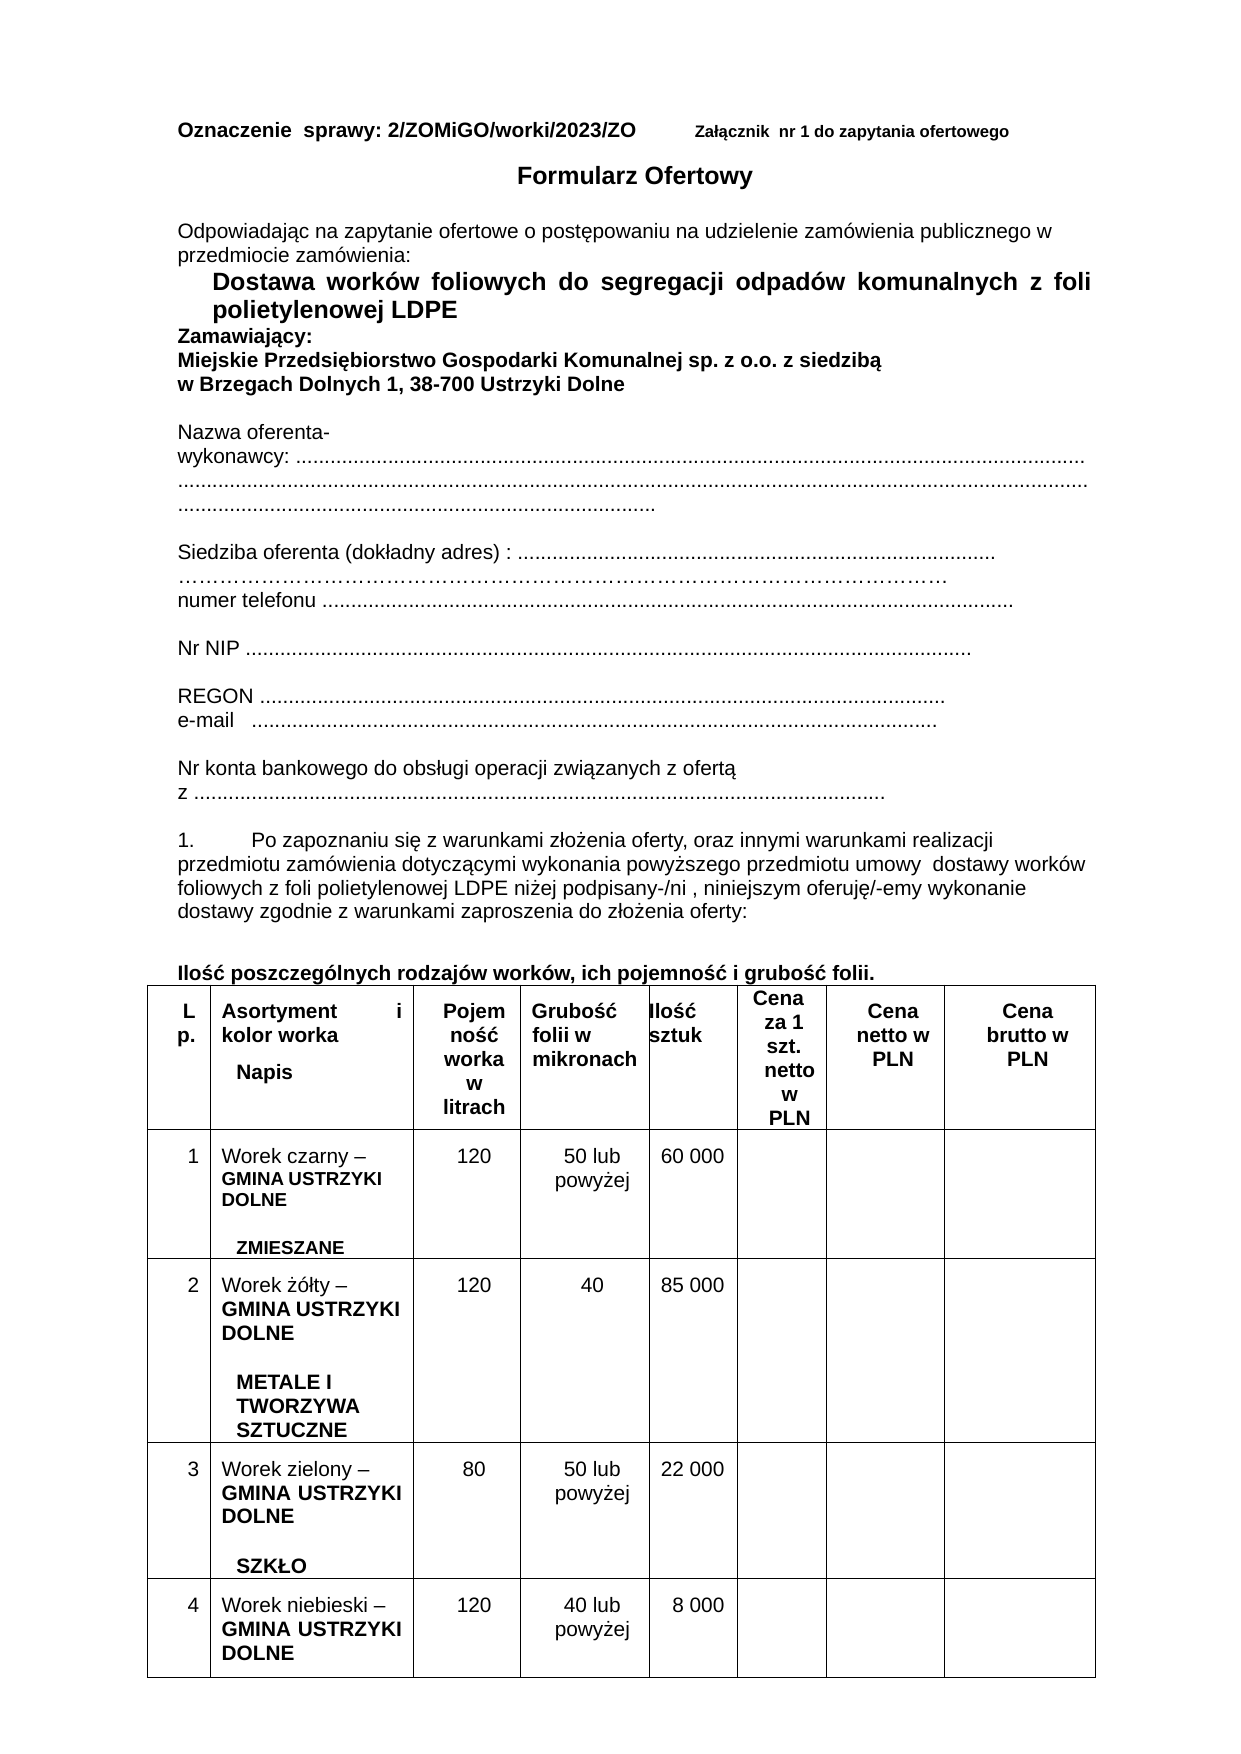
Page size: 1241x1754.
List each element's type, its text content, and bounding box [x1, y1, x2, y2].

table_cell 40 [521, 1259, 649, 1442]
table_cell [738, 1443, 826, 1578]
table_cell Worek zielony – GMINA USTRZYKI DOLNE SZKŁO [211, 1443, 413, 1578]
table_cell Worek niebieski – GMINA USTRZYKI DOLNE [211, 1579, 413, 1677]
table_header Cena brutto w PLN [945, 986, 1095, 1129]
table_cell Worek żółty – GMINA USTRZYKI DOLNE METALE I TWORZYWA SZTUCZNE [211, 1259, 413, 1442]
text Miejskie Przedsiębiorstwo Gospodarki Komunalnej sp. z o.o. z siedzibą [177, 348, 1093, 372]
list Po zapoznaniu się z warunkami złożenia oferty, oraz innymi warunkami realizacji przedmiotu zamówienia dotyczącymi wykonania powyższego przedmiotu umowy dostawy worków foliowych z foli polietylenowej LDPE niżej podpisany-/ni , niniejszym oferuję/-emy wykonanie dostawy zgodnie z warunkami zaproszenia do złożenia oferty: [177, 827, 1093, 923]
table_cell [827, 1130, 944, 1258]
table_header Ilość sztuk [650, 986, 737, 1129]
text Odpowiadając na zapytanie ofertowe o postępowaniu na udzielenie zamówienia publicznego w przedmiocie zamówienia: [177, 219, 1093, 267]
text Nr konta bankowego do obsługi operacji związanych z ofertą z ........................................................................................................................ [177, 756, 1093, 803]
table_cell [945, 1443, 1095, 1578]
table_cell [945, 1130, 1095, 1258]
subtitle Oznaczenie sprawy: 2/ZOMiGO/worki/2023/ZO Załącznik nr 1 do zapytania ofertowego [177, 118, 1093, 142]
text ………………………………………………………………………………………………… [177, 564, 1093, 588]
text numer telefonu ........................................................................................................................ [177, 588, 1093, 612]
table_cell [945, 1259, 1095, 1442]
table_cell [827, 1579, 944, 1677]
table_cell 8 000 [650, 1579, 737, 1677]
table_cell 120 [414, 1579, 520, 1677]
text Ilość poszczególnych rodzajów worków, ich pojemność i grubość folii. [177, 961, 1093, 984]
table_cell 3 [148, 1443, 210, 1578]
table_cell 22 000 [650, 1443, 737, 1578]
table_header Grubość folii w mikronach [521, 986, 649, 1129]
table_header Lp. [148, 986, 210, 1129]
table_cell [827, 1259, 944, 1442]
table_cell [738, 1130, 826, 1258]
table_cell 2 [148, 1259, 210, 1442]
table_header Cena netto w PLN [827, 986, 944, 1129]
text Siedziba oferenta (dokładny adres) : ................................................................................... [177, 540, 1093, 564]
table_cell 85 000 [650, 1259, 737, 1442]
subtitle Formularz Ofertowy [177, 161, 1093, 190]
table_cell 1 [148, 1130, 210, 1258]
text Nazwa oferenta- wykonawcy: .......................................................................................................................................................................................................................................................................................................................................................................................... [177, 420, 1093, 516]
table_cell 40 lub powyżej [521, 1579, 649, 1677]
table_header Pojemność worka w litrach [414, 986, 520, 1129]
text Zamawiający: [177, 324, 1093, 348]
table_cell 50 lub powyżej [521, 1130, 649, 1258]
table_cell 120 [414, 1130, 520, 1258]
table_cell [945, 1579, 1095, 1677]
table_cell [738, 1259, 826, 1442]
table_cell 80 [414, 1443, 520, 1578]
table_cell 50 lub powyżej [521, 1443, 649, 1578]
table_cell 120 [414, 1259, 520, 1442]
table_header Cena za 1 szt. netto w PLN [738, 986, 826, 1129]
table_cell [827, 1443, 944, 1578]
text REGON ....................................................................................................................... [177, 684, 1093, 708]
table_cell 4 [148, 1579, 210, 1677]
table_cell Worek czarny – GMINA USTRZYKI DOLNE ZMIESZANE [211, 1130, 413, 1258]
text e-mail ....................................................................................................................... [177, 708, 1093, 732]
table_header Asortyment i kolor worka Napis [211, 986, 413, 1129]
text Dostawa worków foliowych do segregacji odpadów komunalnych z foli polietylenowej LDPE [212, 267, 1093, 324]
table_cell 60 000 [650, 1130, 737, 1258]
text Nr NIP .............................................................................................................................. [177, 636, 1093, 660]
text w Brzegach Dolnych 1, 38-700 Ustrzyki Dolne [177, 372, 1093, 396]
table_cell [738, 1579, 826, 1677]
